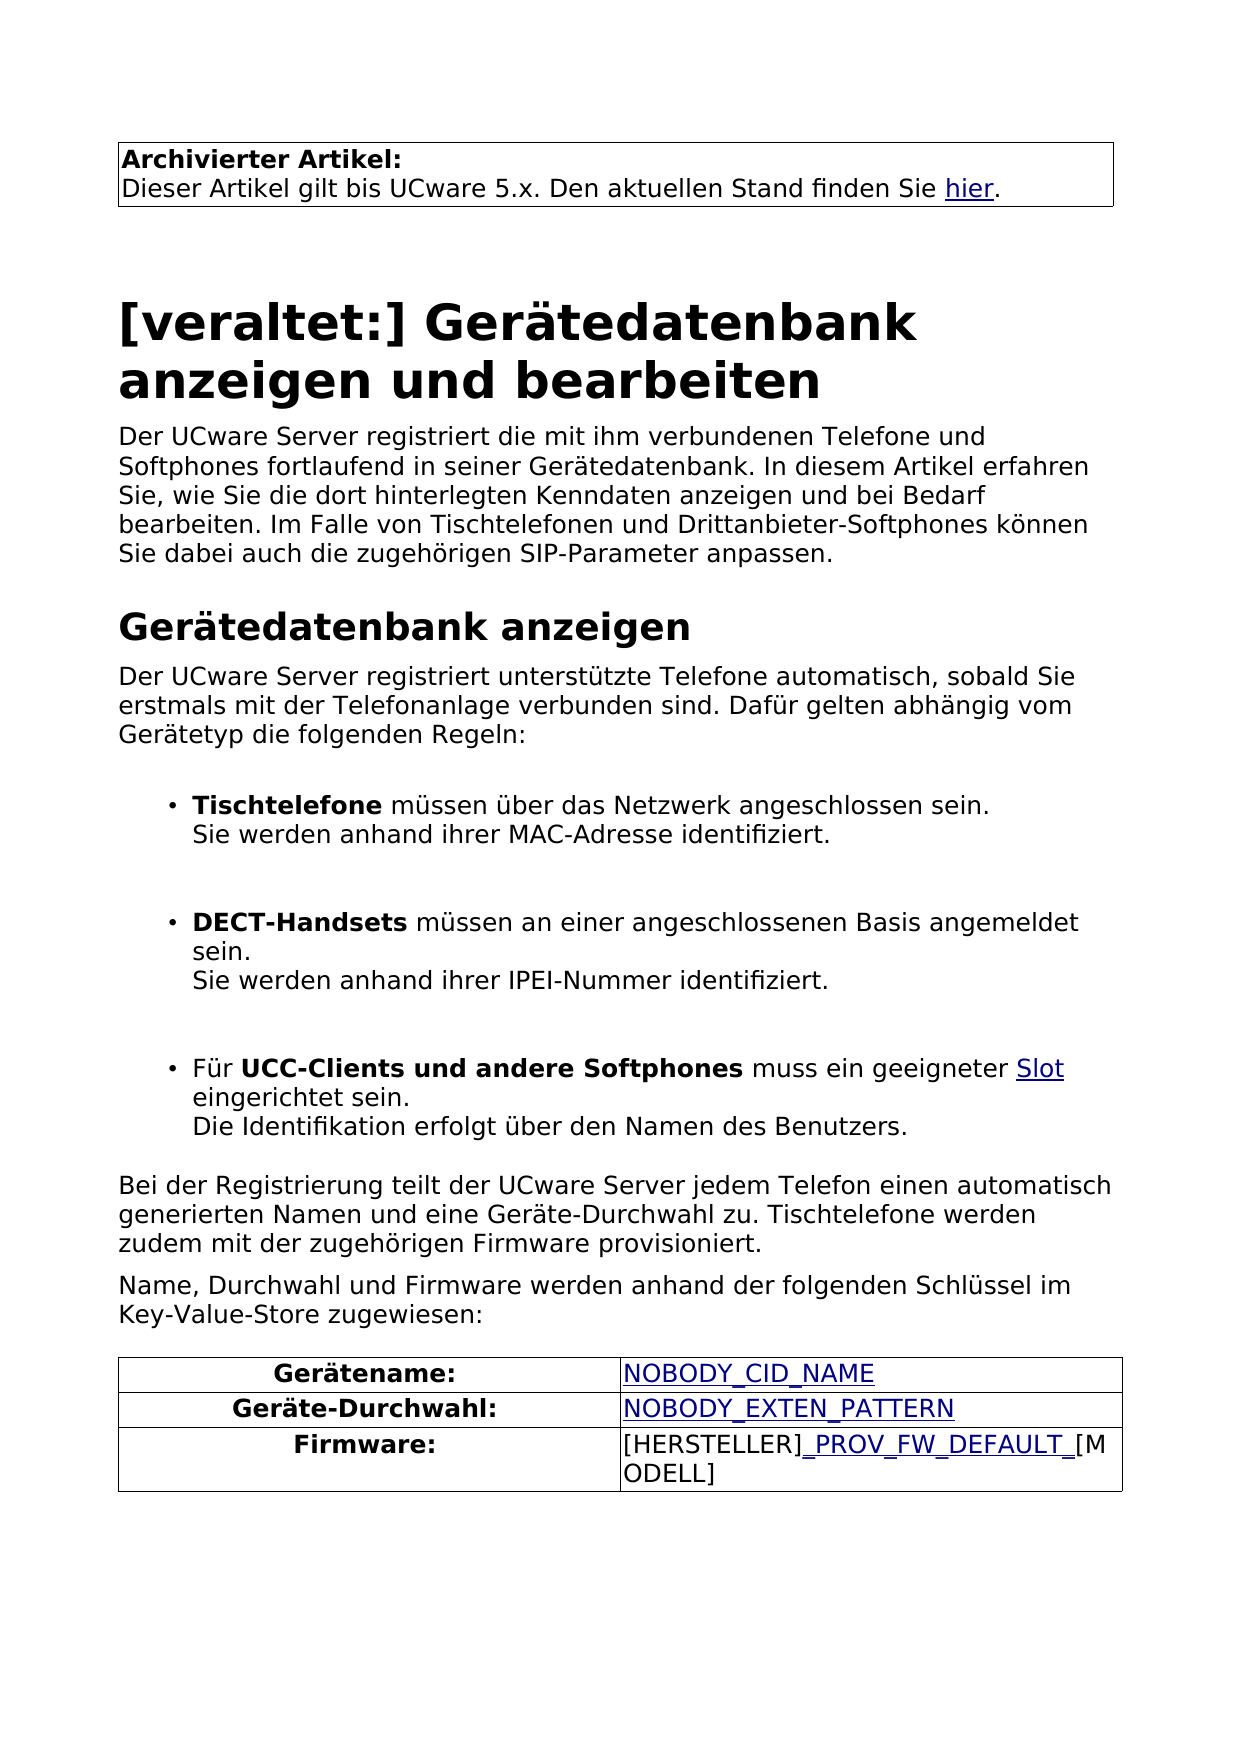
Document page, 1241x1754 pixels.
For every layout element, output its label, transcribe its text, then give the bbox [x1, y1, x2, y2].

table_cell Geräte-Durchwahl: [119, 1393, 620, 1427]
subtitle Gerätedatenbank anzeigen [118, 606, 1122, 649]
text Bei der Registrierung teilt der UCware Server jedem Telefon einen automatisch generierten Namen und eine Geräte-Durchwahl zu. Tischtelefone werden zudem mit der zugehörigen Firmware provisioniert. [118, 1171, 1122, 1258]
table_header Archivierter Artikel: Dieser Artikel gilt bis UCware 5.x. Den aktuellen Stand finden Sie hier. [119, 143, 1113, 206]
table_header Gerätename: [119, 1358, 620, 1392]
list Tischtelefone müssen über das Netzwerk angeschlossen sein. Sie werden anhand ihrer MAC-Adresse identifiziert. [177, 791, 1122, 908]
text Der UCware Server registriert die mit ihm verbundenen Telefone und Softphones fortlaufend in seiner Gerätedatenbank. In diesem Artikel erfahren Sie, wie Sie die dort hinterlegten Kenndaten anzeigen und bei Bedarf bearbeiten. Im Falle von Tischtelefonen und Drittanbieter-Softphones können Sie dabei auch die zugehörigen SIP-Parameter anpassen. [118, 422, 1122, 568]
text Der UCware Server registriert unterstützte Telefone automatisch, sobald Sie erstmals mit der Telefonanlage verbunden sind. Dafür gelten abhängig vom Gerätetyp die folgenden Regeln: [118, 662, 1122, 749]
subtitle [veraltet:] Gerätedatenbank anzeigen und bearbeiten [118, 293, 1122, 410]
list DECT-Handsets müssen an einer angeschlossenen Basis angemeldet sein. Sie werden anhand ihrer IPEI-Nummer identifiziert. [177, 908, 1122, 1054]
table_header NOBODY_CID_NAME [621, 1358, 1122, 1392]
text Name, Durchwahl und Firmware werden anhand der folgenden Schlüssel im Key-Value-Store zugewiesen: [118, 1271, 1122, 1329]
list Für UCC-Clients und andere Softphones muss ein geeigneter Slot eingerichtet sein. Die Identifikation erfolgt über den Namen des Benutzers. [177, 1054, 1122, 1141]
table_cell Firmware: [119, 1428, 620, 1491]
table_cell NOBODY_EXTEN_PATTERN [621, 1393, 1122, 1427]
table_cell [HERSTELLER]_PROV_FW_DEFAULT_[MODELL] [621, 1428, 1122, 1491]
